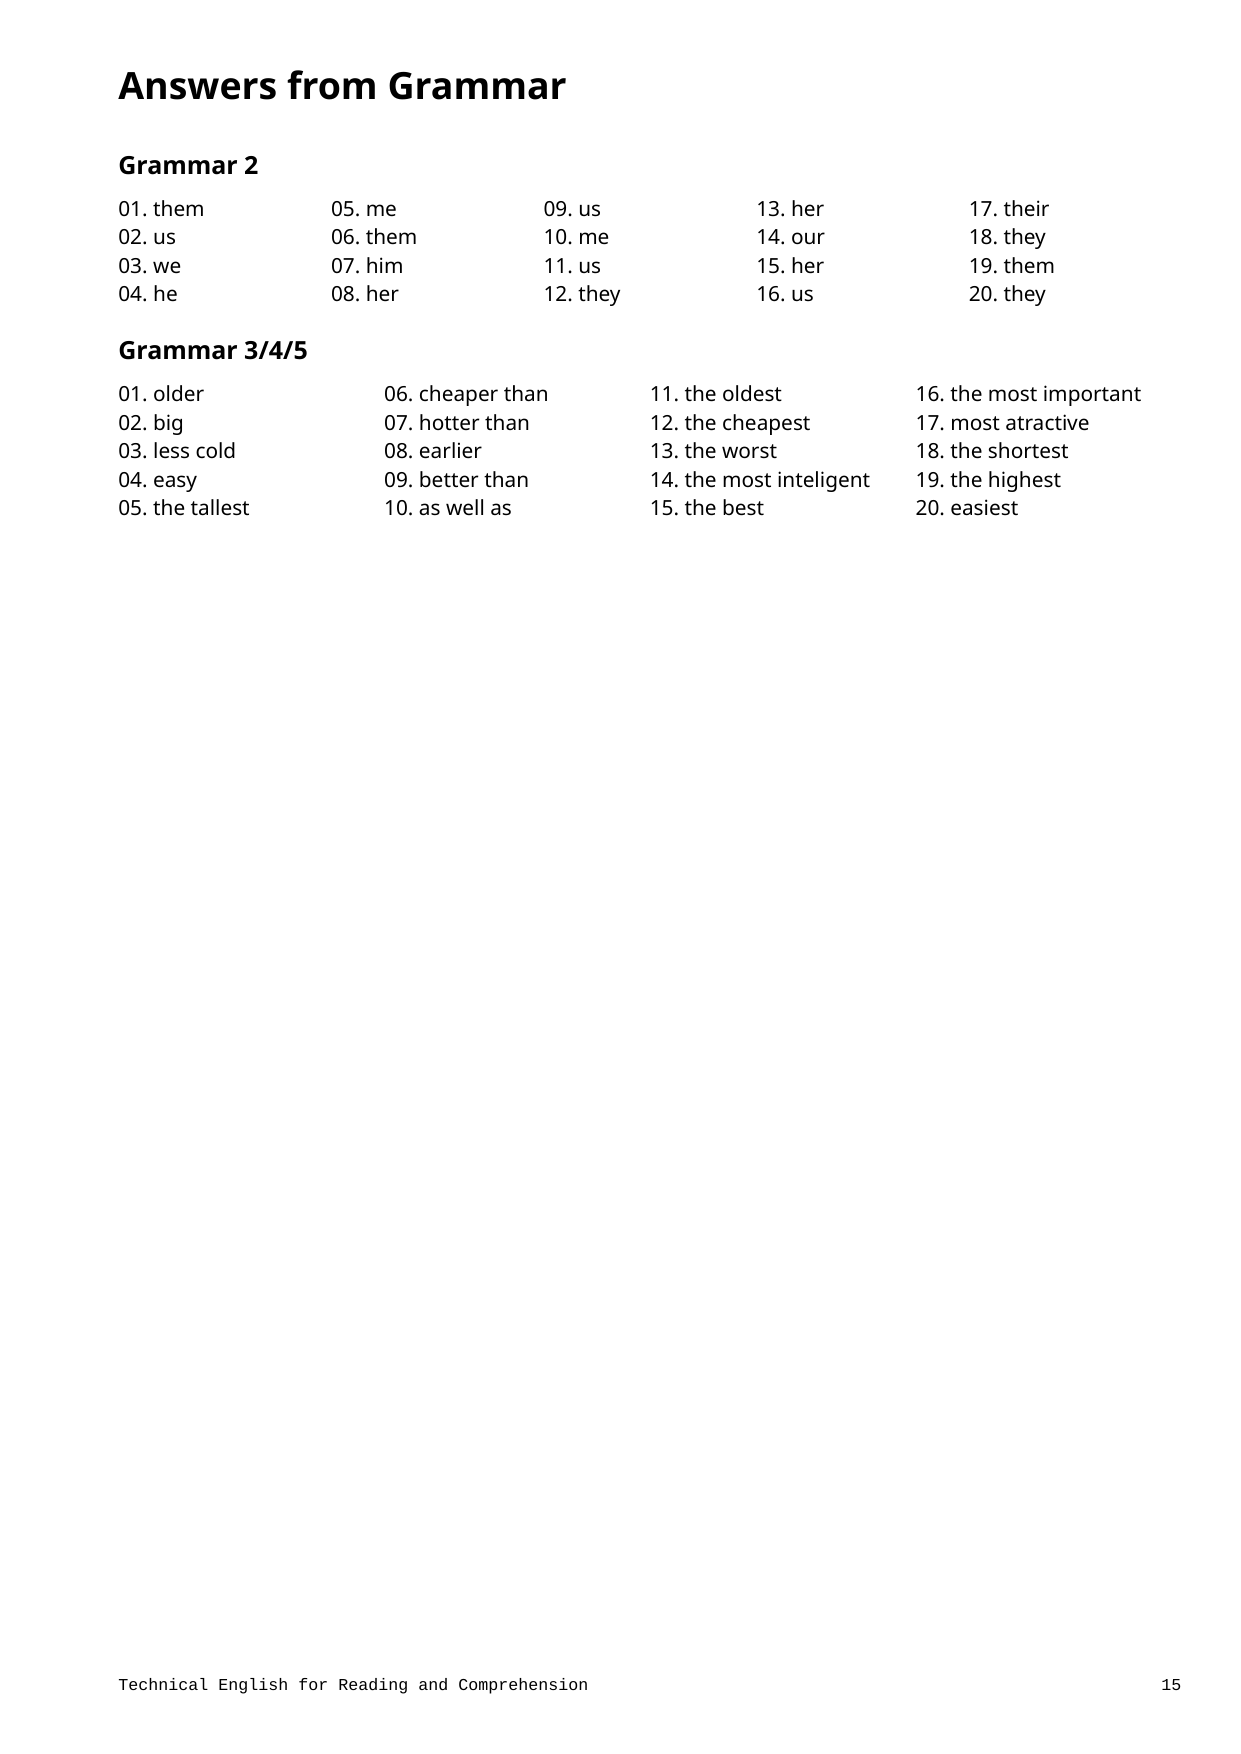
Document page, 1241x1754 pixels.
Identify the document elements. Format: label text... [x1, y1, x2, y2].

text 15. her [756, 251, 968, 279]
text 10. me [543, 222, 756, 251]
text 09. better than [384, 465, 649, 493]
text 06. them [331, 222, 543, 251]
text 04. he [118, 279, 331, 308]
text 18. the shortest [915, 436, 1181, 465]
text 03. we [118, 251, 331, 279]
text 06. cheaper than [384, 379, 649, 408]
text 14. our [756, 222, 968, 251]
text 03. less cold [118, 436, 384, 465]
text 13. the worst [649, 436, 915, 465]
text 16. the most important [915, 379, 1181, 408]
text 05. me [331, 194, 543, 222]
text 15. the best [649, 493, 915, 522]
text 01. older [118, 379, 384, 408]
text 18. they [968, 222, 1181, 251]
text 11. us [543, 251, 756, 279]
text 12. the cheapest [649, 408, 915, 436]
text 08. her [331, 279, 543, 308]
text 14. the most inteligent [649, 465, 915, 493]
text 02. big [118, 408, 384, 436]
text 10. as well as [384, 493, 649, 522]
text 02. us [118, 222, 331, 251]
text 19. the highest [915, 465, 1181, 493]
text 05. the tallest [118, 493, 384, 522]
subtitle Answers from Grammar [118, 59, 1181, 110]
text 01. them [118, 194, 331, 222]
text 11. the oldest [649, 379, 915, 408]
subtitle Grammar 2 [118, 147, 1181, 182]
text 17. their [968, 194, 1181, 222]
text 04. easy [118, 465, 384, 493]
text 20. they [968, 279, 1181, 308]
subtitle Grammar 3/4/5 [118, 333, 1181, 367]
text 12. they [543, 279, 756, 308]
text 17. most atractive [915, 408, 1181, 436]
text 20. easiest [915, 493, 1181, 522]
text 19. them [968, 251, 1181, 279]
text 08. earlier [384, 436, 649, 465]
text 07. him [331, 251, 543, 279]
text 13. her [756, 194, 968, 222]
text 07. hotter than [384, 408, 649, 436]
text 16. us [756, 279, 968, 308]
text 09. us [543, 194, 756, 222]
